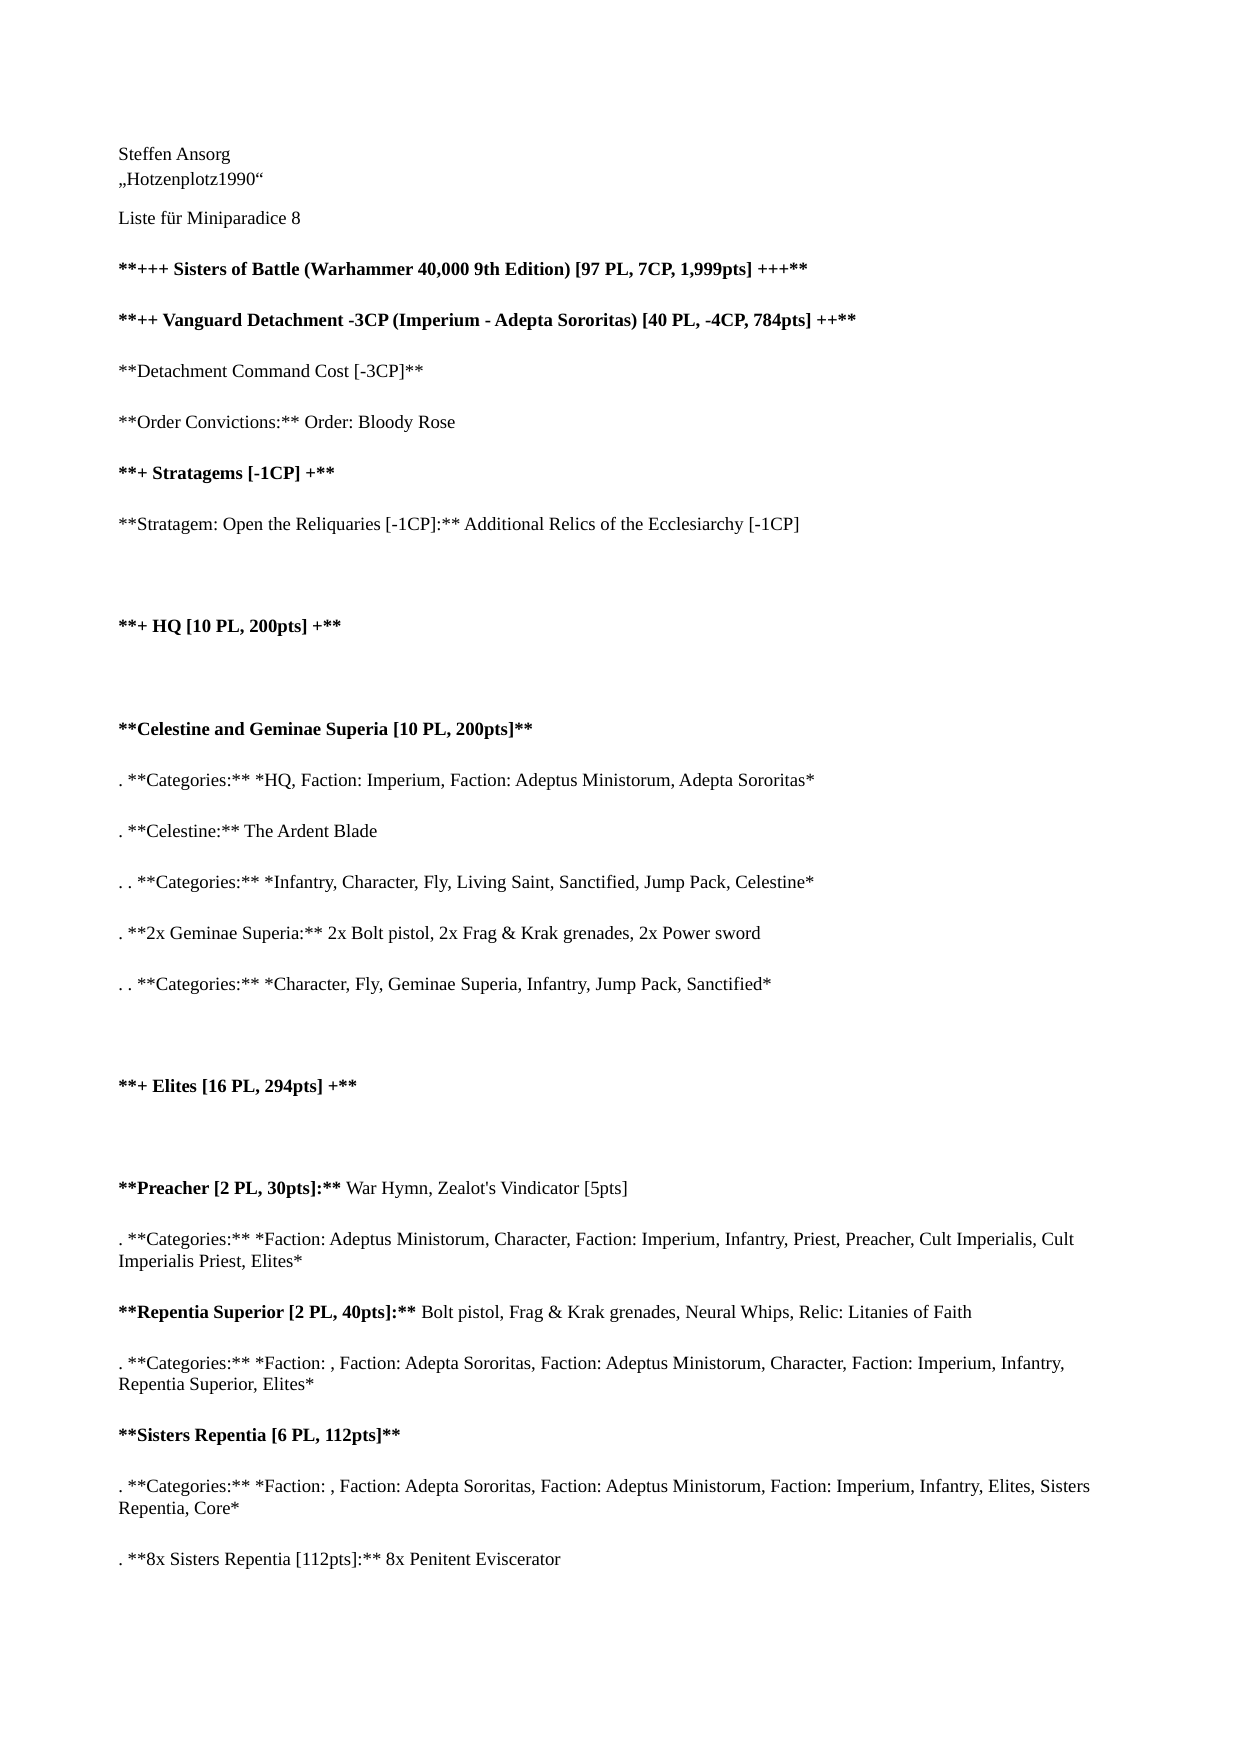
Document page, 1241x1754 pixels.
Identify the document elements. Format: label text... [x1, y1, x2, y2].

text . . **Categories:** *Infantry, Character, Fly, Living Saint, Sanctified, Jump Pack, Celestine* [118, 871, 1122, 892]
text **Stratagem: Open the Reliquaries [-1CP]:** Additional Relics of the Ecclesiarchy [-1CP] [118, 513, 1122, 535]
text . **8x Sisters Repentia [112pts]:** 8x Penitent Eviscerator [118, 1548, 1122, 1569]
text . **Categories:** *Faction: , Faction: Adepta Sororitas, Faction: Adeptus Ministorum, Character, Faction: Imperium, Infantry, Repentia Superior, Elites* [118, 1352, 1122, 1395]
text . **2x Geminae Superia:** 2x Bolt pistol, 2x Frag & Krak grenades, 2x Power sword [118, 922, 1122, 943]
text . . **Categories:** *Character, Fly, Geminae Superia, Infantry, Jump Pack, Sanctified* [118, 973, 1122, 994]
text **+ Stratagems [-1CP] +** [118, 462, 1122, 484]
text Steffen Ansorg „Hotzenplotz1990“ [118, 118, 1122, 189]
text **+ HQ [10 PL, 200pts] +** [118, 615, 1122, 637]
text **Repentia Superior [2 PL, 40pts]:** Bolt pistol, Frag & Krak grenades, Neural Whips, Relic: Litanies of Faith [118, 1301, 1122, 1322]
text Liste für Miniparadice 8 [118, 207, 1122, 229]
text **Celestine and Geminae Superia [10 PL, 200pts]** [118, 717, 1122, 739]
text . **Categories:** *Faction: , Faction: Adepta Sororitas, Faction: Adeptus Ministorum, Faction: Imperium, Infantry, Elites, Sisters Repentia, Core* [118, 1475, 1122, 1518]
text **+++ Sisters of Battle (Warhammer 40,000 9th Edition) [97 PL, 7CP, 1,999pts] +++** [118, 258, 1122, 280]
text **++ Vanguard Detachment -3CP (Imperium - Adepta Sororitas) [40 PL, -4CP, 784pts] ++** [118, 309, 1122, 331]
text **Order Convictions:** Order: Bloody Rose [118, 411, 1122, 433]
text . **Celestine:** The Ardent Blade [118, 819, 1122, 841]
text . **Categories:** *HQ, Faction: Imperium, Faction: Adeptus Ministorum, Adepta Sororitas* [118, 768, 1122, 790]
text **Detachment Command Cost [-3CP]** [118, 360, 1122, 382]
text **+ Elites [16 PL, 294pts] +** [118, 1075, 1122, 1096]
text **Preacher [2 PL, 30pts]:** War Hymn, Zealot's Vindicator [5pts] [118, 1177, 1122, 1198]
text . **Categories:** *Faction: Adeptus Ministorum, Character, Faction: Imperium, Infantry, Priest, Preacher, Cult Imperialis, Cult Imperialis Priest, Elites* [118, 1228, 1122, 1271]
text **Sisters Repentia [6 PL, 112pts]** [118, 1424, 1122, 1446]
